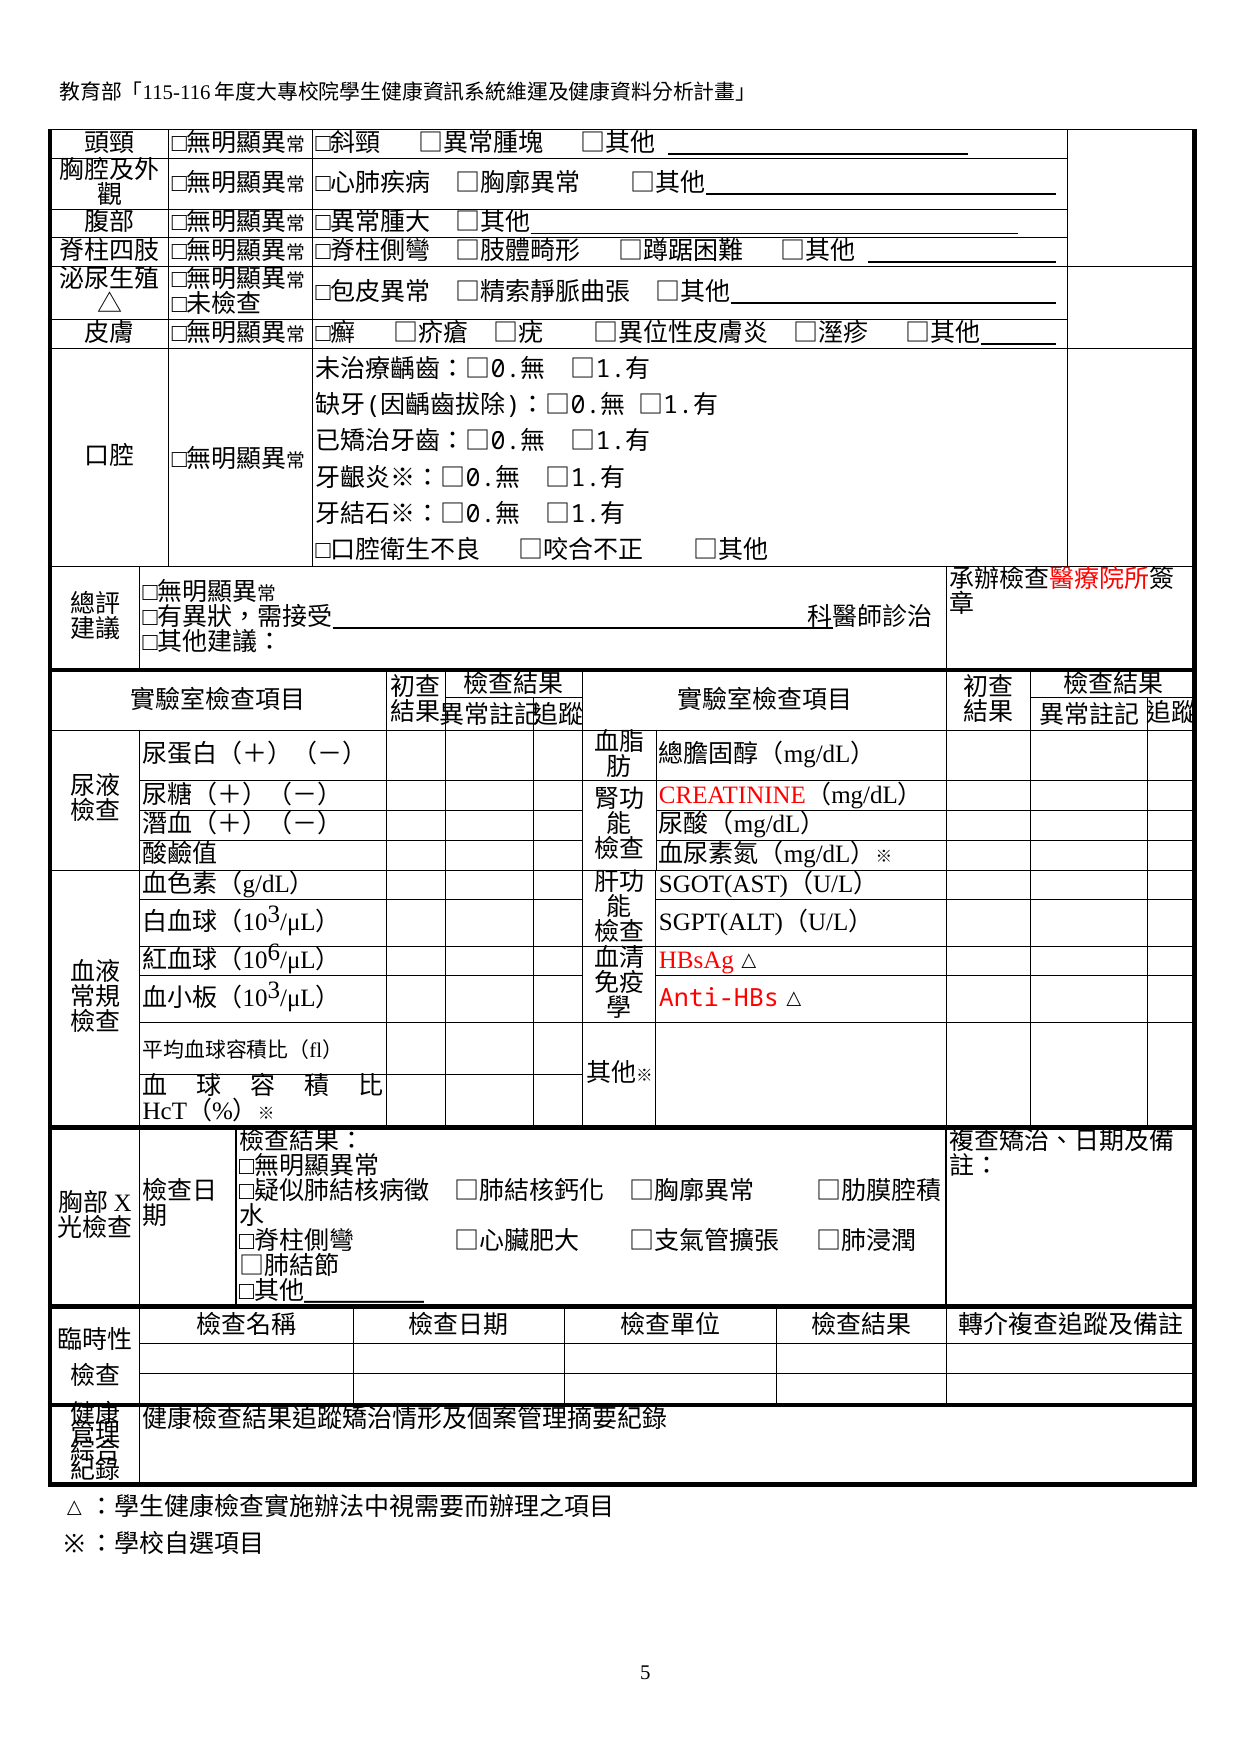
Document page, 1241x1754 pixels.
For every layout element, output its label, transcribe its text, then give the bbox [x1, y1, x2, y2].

table_cell [1148, 871, 1192, 899]
table_cell 追蹤 [1148, 698, 1192, 729]
table_cell □無明顯異常 [169, 320, 312, 348]
table_cell SGPT(ALT)（U/L） [656, 900, 946, 946]
table_cell 白血球（103/μL） [140, 900, 386, 946]
table_cell [387, 1023, 445, 1074]
table_cell 血尿素氮（mg/dL）※ [657, 841, 946, 869]
table_cell [947, 1023, 1030, 1125]
table_cell 總膽固醇（mg/dL） [657, 731, 946, 780]
table_cell 紅血球（106/μL） [140, 947, 386, 975]
table_cell [446, 871, 533, 899]
table_cell □無明顯異常 [169, 238, 312, 266]
table_cell [446, 900, 533, 946]
table_cell 追蹤 [534, 698, 582, 729]
table_cell [1031, 976, 1147, 1022]
table_cell 臨時性 檢查 [52, 1309, 139, 1402]
table_cell [1031, 900, 1147, 946]
table_cell [1148, 1023, 1192, 1125]
table_cell [777, 1344, 946, 1373]
table_cell □無明顯異常 [169, 159, 312, 208]
table_cell [1031, 811, 1147, 840]
table_cell 酸鹼值 [140, 841, 386, 869]
table_cell [534, 947, 582, 975]
table_cell CREATININE（mg/dL） [657, 781, 946, 810]
table_cell [446, 781, 533, 810]
table_cell [947, 900, 1030, 946]
table_cell 異常註記 [446, 698, 533, 729]
table_cell [1148, 947, 1192, 975]
table_cell [1148, 731, 1192, 780]
table_cell [947, 871, 1030, 899]
table_cell 檢查結果 [446, 672, 582, 697]
table_cell [446, 1075, 533, 1125]
table_cell □無明顯異常 □未檢查 [169, 267, 312, 319]
table_cell 檢查結果 [1031, 672, 1192, 697]
table_cell [1031, 871, 1147, 899]
table_cell 檢查結果 [777, 1309, 946, 1343]
table_cell 檢查單位 [565, 1309, 776, 1343]
table_cell [947, 781, 1030, 810]
table_cell [446, 811, 533, 840]
table_cell 實驗室檢查項目 [583, 672, 946, 729]
table_cell [947, 1344, 1192, 1373]
table_cell 初查 結果 [387, 672, 445, 729]
table_cell [534, 871, 582, 899]
table_cell 肝功能 檢查 [583, 871, 655, 946]
table_cell □脊柱側彎 □肢體畸形 □蹲踞困難 □其他 [313, 238, 1067, 266]
table_cell [1031, 781, 1147, 810]
table_cell [387, 871, 445, 899]
table_cell Anti-HBs△ [656, 976, 946, 1022]
table_cell [1068, 130, 1192, 266]
table_cell [1031, 841, 1147, 869]
table_cell 皮膚 [52, 320, 168, 348]
table_cell 腎功能 檢查 [583, 781, 656, 869]
table_cell 潛血（＋）（－） [140, 811, 386, 840]
table_cell 初查 結果 [947, 672, 1030, 729]
table_cell [1068, 349, 1192, 566]
table_cell 實驗室檢查項目 [52, 672, 386, 729]
table_cell 轉介複查追蹤及備註 [947, 1309, 1192, 1343]
table_cell [534, 1023, 582, 1074]
table_cell [534, 841, 582, 869]
table_cell 平均血球容積比（fl） [140, 1023, 386, 1074]
table_cell 頭頸 [52, 130, 168, 158]
table_cell [947, 731, 1030, 780]
table_cell 血清 免疫學 [583, 947, 655, 1022]
table_cell [534, 731, 582, 780]
table_cell [1148, 811, 1192, 840]
table_cell 檢查名稱 [140, 1309, 353, 1343]
table_cell [534, 781, 582, 810]
table_cell 尿酸（mg/dL） [657, 811, 946, 840]
table_cell [446, 731, 533, 780]
table_cell 胸腔及外觀 [52, 159, 168, 208]
table_cell □斜頸 □異常腫塊 □其他 [313, 130, 1067, 158]
table_cell [446, 1023, 533, 1074]
table_cell [1148, 841, 1192, 869]
table_cell 尿蛋白（＋）（－） [140, 731, 386, 780]
table_cell [354, 1374, 564, 1402]
table_cell 血球容積比 HcT（%）※ [140, 1075, 386, 1125]
table_cell [1068, 267, 1192, 348]
table_cell 尿液 檢查 [52, 731, 139, 869]
table_cell 總評 建議 [52, 567, 139, 667]
table_cell [387, 811, 445, 840]
table_cell 異常註記 [1031, 698, 1147, 729]
table_cell [1031, 731, 1147, 780]
table_cell 血小板（103/μL） [140, 976, 386, 1022]
table_cell 腹部 [52, 210, 168, 237]
table_cell 血脂肪 [583, 731, 656, 780]
table_cell 複查矯治、日期及備註： [947, 1130, 1192, 1304]
table_cell [1148, 976, 1192, 1022]
table_cell [387, 841, 445, 869]
table_cell HBsAg△ [656, 947, 946, 975]
text △：學生健康檢查實施辦法中視需要而辦理之項目 [59, 1487, 1181, 1523]
table_cell [777, 1374, 946, 1402]
table_cell 脊柱四肢 [52, 238, 168, 266]
table_cell 其他※ [583, 1023, 655, 1125]
table_cell □癬 □疥瘡 □疣 □異位性皮膚炎 □溼疹 □其他 [313, 320, 1067, 348]
table_cell [387, 1075, 445, 1125]
table_cell [1148, 900, 1192, 946]
table_cell [387, 900, 445, 946]
table_cell 檢查日期 [354, 1309, 564, 1343]
table_cell 健康 管理 綜合 紀錄 [52, 1407, 139, 1482]
table_cell 胸部X光檢查 [52, 1130, 139, 1304]
table_cell [947, 811, 1030, 840]
table_cell □包皮異常 □精索靜脈曲張 □其他 [313, 267, 1067, 319]
table_cell [446, 976, 533, 1022]
table_cell [947, 947, 1030, 975]
table_cell 血色素（g/dL） [140, 871, 386, 899]
table_cell [534, 976, 582, 1022]
table_cell □無明顯異常 □有異狀，需接受 科醫師診治 □其他建議： [140, 567, 946, 667]
table_cell [387, 976, 445, 1022]
table_cell 檢查日期 [140, 1130, 235, 1304]
table_cell 泌尿生殖△ [52, 267, 168, 319]
table_cell [656, 1023, 946, 1125]
table_cell 尿糖（＋）（－） [140, 781, 386, 810]
table_cell 未治療齲齒：□0.無 □1.有 缺牙(因齲齒拔除)：□0.無 □1.有 已矯治牙齒：□0.無 □1.有 牙齦炎※：□0.無 □1.有 牙結石※：□0.無 □1.有 □口腔衛生不良 □咬合不正 □其他 [313, 349, 1067, 566]
table_cell 口腔 [52, 349, 168, 566]
table_cell [947, 976, 1030, 1022]
table_cell [1031, 1023, 1147, 1125]
table_cell [140, 1374, 353, 1402]
table_cell □無明顯異常 [169, 210, 312, 237]
table_cell [534, 900, 582, 946]
table_cell [534, 811, 582, 840]
table_cell □心肺疾病 □胸廓異常 □其他 [313, 159, 1067, 208]
table_cell [387, 731, 445, 780]
table_cell [354, 1344, 564, 1373]
table_cell 血液 常規 檢查 [52, 871, 139, 1125]
table_cell [387, 947, 445, 975]
table_cell [565, 1344, 776, 1373]
table_cell [947, 841, 1030, 869]
table_cell [947, 1374, 1192, 1402]
table_cell [140, 1344, 353, 1373]
table_cell [1031, 947, 1147, 975]
table_cell [387, 781, 445, 810]
table_cell [565, 1374, 776, 1402]
text ※：學校自選項目 [59, 1523, 1181, 1559]
table_cell 檢查結果： □無明顯異常 □疑似肺結核病徵 □肺結核鈣化 □胸廓異常 □肋膜腔積水 □脊柱側彎 □心臟肥大 □支氣管擴張 □肺浸潤 □肺結節 □其他________ [237, 1130, 945, 1304]
table_cell [1148, 781, 1192, 810]
table_cell □無明顯異常 [169, 130, 312, 158]
table_cell [446, 841, 533, 869]
table_cell □異常腫大 □其他 [313, 210, 1067, 237]
table_cell 承辦檢查醫療院所簽章 [947, 567, 1192, 667]
table_cell [534, 1075, 582, 1125]
table_cell SGOT(AST)（U/L） [656, 871, 946, 899]
table_cell [446, 947, 533, 975]
table_cell 健康檢查結果追蹤矯治情形及個案管理摘要紀錄 [140, 1407, 1192, 1482]
table_cell □無明顯異常 [169, 349, 312, 566]
